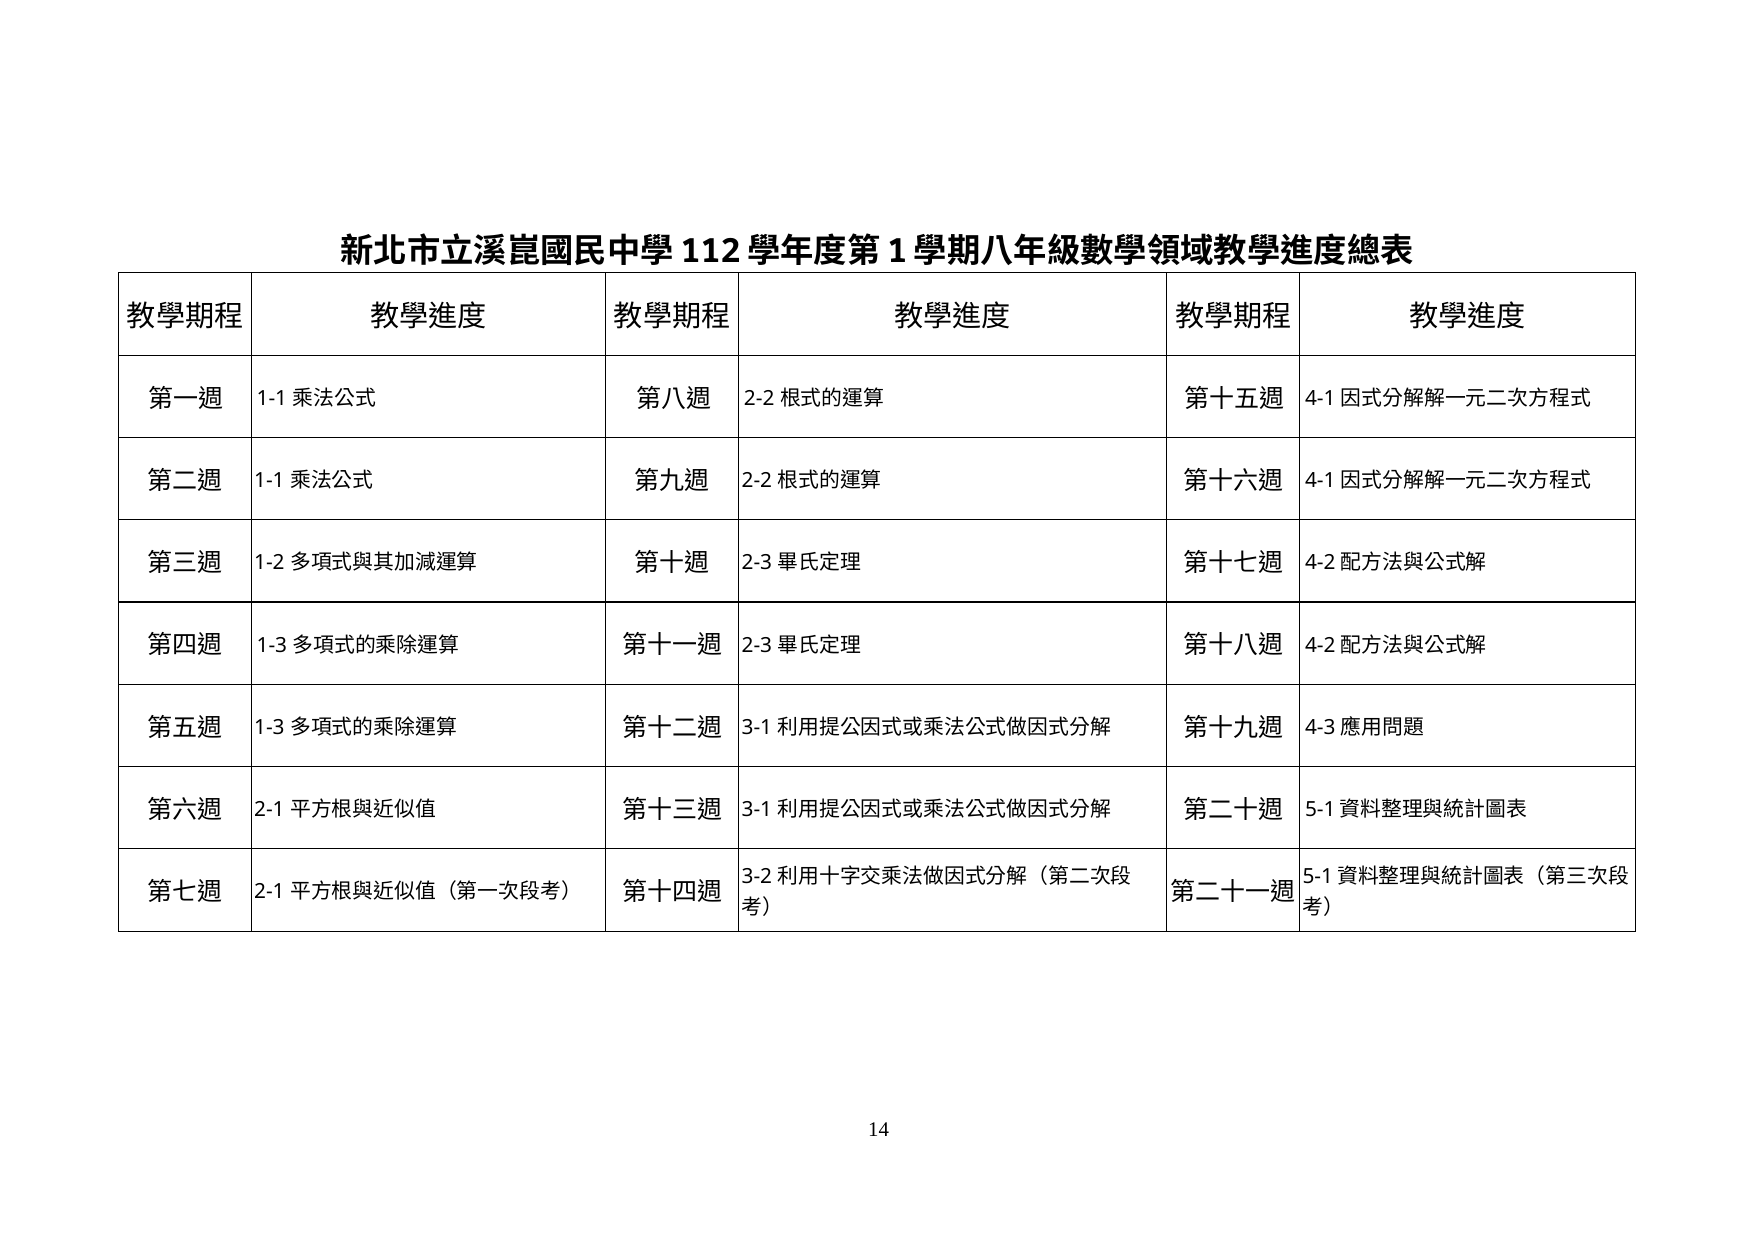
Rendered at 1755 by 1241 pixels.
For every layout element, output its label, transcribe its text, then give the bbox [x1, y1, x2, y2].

table_cell 5-1資料整理與統計圖表 [1300, 767, 1635, 848]
table_cell 第七週 [119, 849, 251, 931]
table_cell 1-1 乘法公式 [252, 438, 605, 519]
table_cell 第十二週 [606, 685, 738, 766]
table_cell 2-2 根式的運算 [739, 438, 1166, 519]
table_cell 第十九週 [1167, 685, 1299, 766]
table_cell 第十六週 [1167, 438, 1299, 519]
table_cell 4-2 配方法與公式解 [1300, 603, 1635, 684]
table_cell 4-1 因式分解解一元二次方程式 [1300, 438, 1635, 519]
table_cell 第二十週 [1167, 767, 1299, 848]
table_header 教學期程 [119, 273, 251, 354]
table_cell 第十四週 [606, 849, 738, 931]
table_cell 1-3 多項式的乘除運算 [252, 685, 605, 766]
table_cell 2-3 畢氏定理 [739, 603, 1166, 684]
table_cell 第九週 [606, 438, 738, 519]
table_cell 2-2 根式的運算 [739, 356, 1166, 437]
table_cell 第四週 [119, 603, 251, 684]
table_cell 4-2 配方法與公式解 [1300, 520, 1635, 601]
text 新北市立溪崑國民中學112學年度第1學期八年級數學領域教學進度總表 [118, 224, 1636, 272]
table_cell 第六週 [119, 767, 251, 848]
table_cell 4-1 因式分解解一元二次方程式 [1300, 356, 1635, 437]
table_header 教學進度 [739, 273, 1166, 354]
table_cell 第五週 [119, 685, 251, 766]
table_cell 第十一週 [606, 603, 738, 684]
table_header 教學期程 [1167, 273, 1299, 354]
table_header 教學期程 [606, 273, 738, 354]
table_cell 1-3 多項式的乘除運算 [252, 603, 605, 684]
table_cell 第十七週 [1167, 520, 1299, 601]
table_cell 第十三週 [606, 767, 738, 848]
table_cell 5-1資料整理與統計圖表（第三次段考） [1300, 849, 1635, 931]
table_cell 2-1 平方根與近似值（第一次段考） [252, 849, 605, 931]
table_cell 1-2 多項式與其加減運算 [252, 520, 605, 601]
table_cell 第十五週 [1167, 356, 1299, 437]
table_header 教學進度 [252, 273, 605, 354]
table_cell 3-2 利用十字交乘法做因式分解（第二次段考） [739, 849, 1166, 931]
table_cell 第二週 [119, 438, 251, 519]
table_cell 第十週 [606, 520, 738, 601]
table_cell 3-1 利用提公因式或乘法公式做因式分解 [739, 685, 1166, 766]
table_cell 2-1 平方根與近似值 [252, 767, 605, 848]
table_cell 第一週 [119, 356, 251, 437]
table_cell 第二十一週 [1167, 849, 1299, 931]
table_cell 3-1 利用提公因式或乘法公式做因式分解 [739, 767, 1166, 848]
table_cell 第十八週 [1167, 603, 1299, 684]
table_cell 1-1 乘法公式 [252, 356, 605, 437]
table_header 教學進度 [1300, 273, 1635, 354]
table_cell 第八週 [606, 356, 738, 437]
table_cell 4-3 應用問題 [1300, 685, 1635, 766]
table_cell 2-3 畢氏定理 [739, 520, 1166, 601]
table_cell 第三週 [119, 520, 251, 601]
